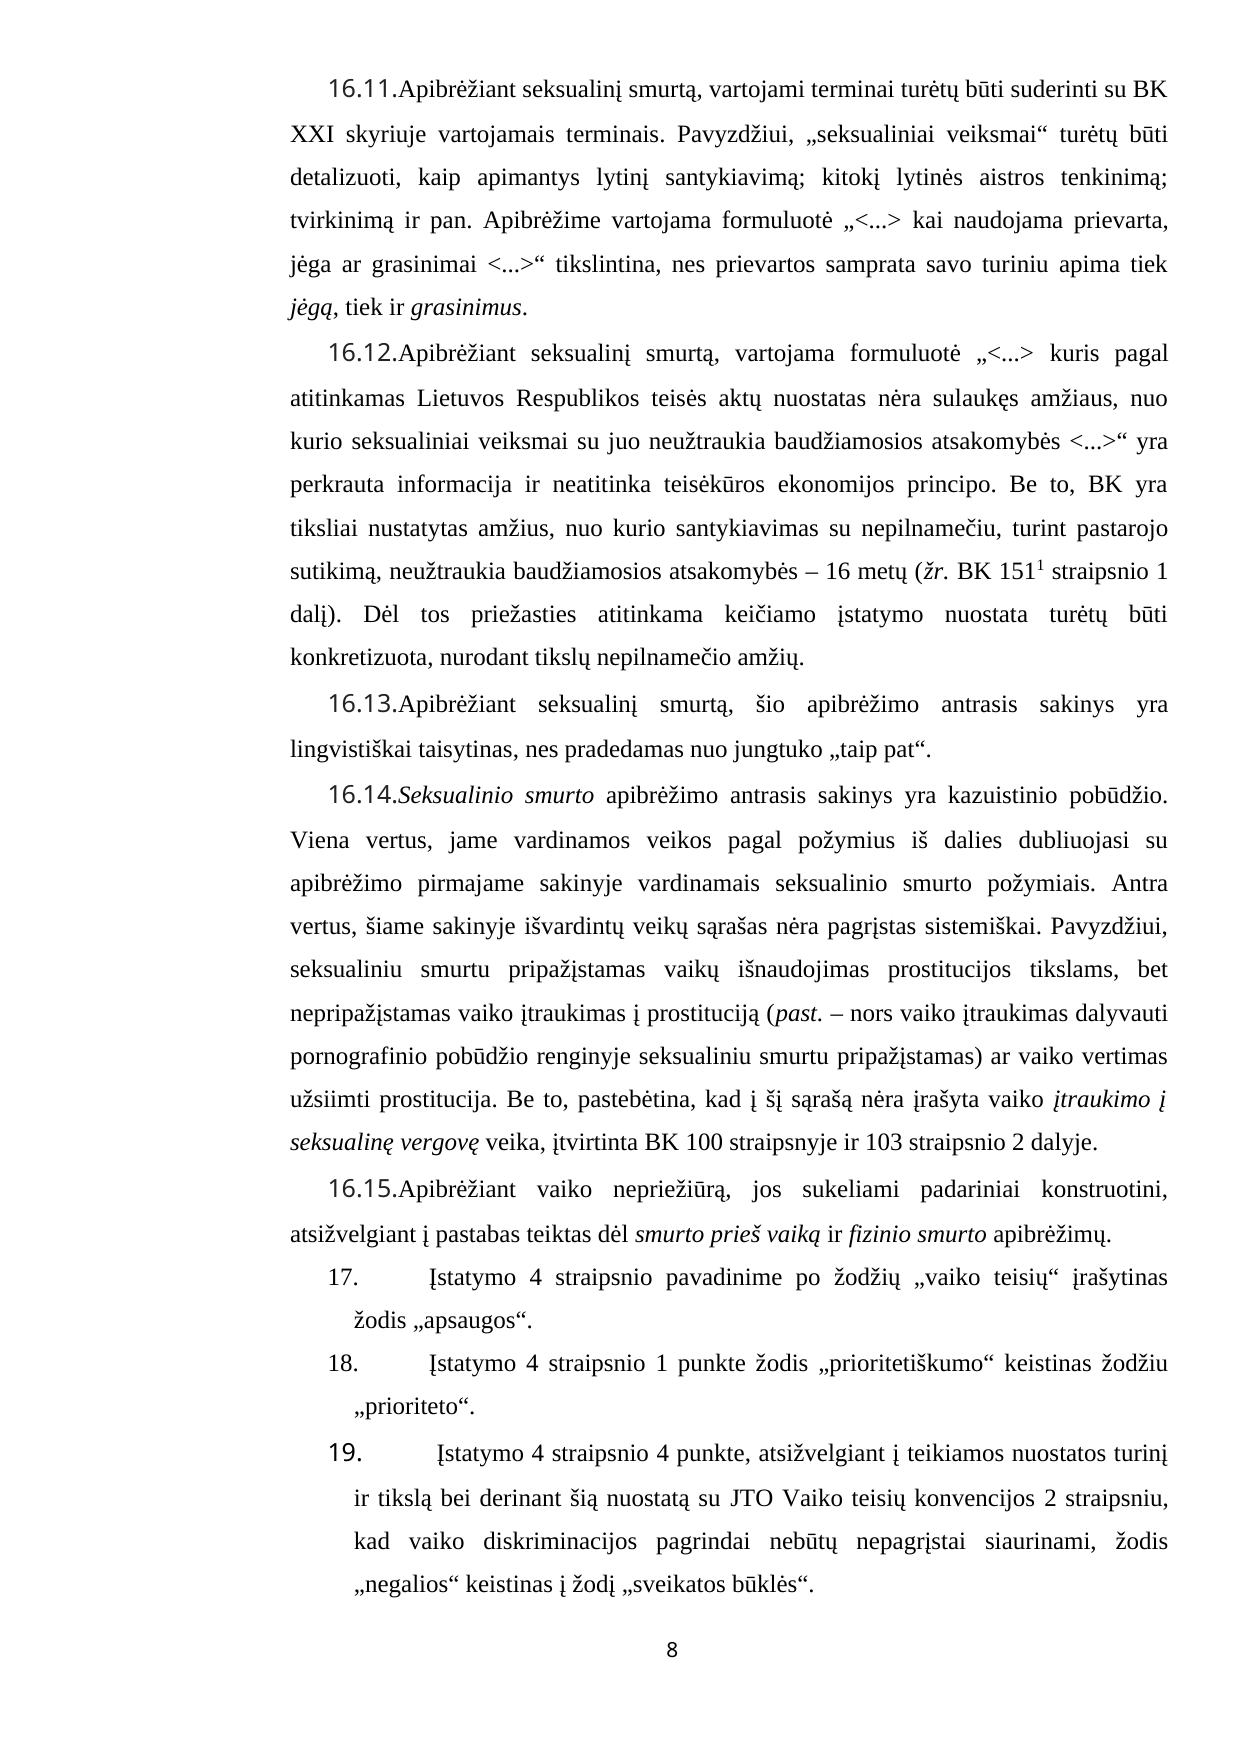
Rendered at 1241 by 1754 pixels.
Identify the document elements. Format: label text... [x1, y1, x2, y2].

list Įstatymo 4 straipsnio 4 punkte, atsižvelgiant į teikiamos nuostatos turinį ir tikslą bei derinant šią nuostatą su JTO Vaiko teisių konvencijos 2 straipsniu, kad vaiko diskriminacijos pagrindai nebūtų nepagrįstai siaurinami, žodis „negalios“ keistinas į žodį „sveikatos būklės“. [252, 1434, 1169, 1598]
list Apibrėžiant seksualinį smurtą, vartojami terminai turėtų būti suderinti su BK XXI skyriuje vartojamais terminais. Pavyzdžiui, „seksualiniai veiksmai“ turėtų būti detalizuoti, kaip apimantys lytinį santykiavimą; kitokį lytinės aistros tenkinimą; tvirkinimą ir pan. Apibrėžime vartojama formuluotė „<...> kai naudojama prievarta, jėga ar grasinimai <...>“ tikslintina, nes prievartos samprata savo turiniu apima tiek jėgą, tiek ir grasinimus. [252, 71, 1169, 321]
list Įstatymo 4 straipsnio 1 punkte žodis „prioritetiškumo“ keistinas žodžiu „prioriteto“. [252, 1348, 1169, 1420]
list Seksualinio smurto apibrėžimo antrasis sakinys yra kazuistinio pobūdžio. Viena vertus, jame vardinamos veikos pagal požymius iš dalies dubliuojasi su apibrėžimo pirmajame sakinyje vardinamais seksualinio smurto požymiais. Antra vertus, šiame sakinyje išvardintų veikų sąrašas nėra pagrįstas sistemiškai. Pavyzdžiui, seksualiniu smurtu pripažįstamas vaikų išnaudojimas prostitucijos tikslams, bet nepripažįstamas vaiko įtraukimas į prostituciją (past. – nors vaiko įtraukimas dalyvauti pornografinio pobūdžio renginyje seksualiniu smurtu pripažįstamas) ar vaiko vertimas užsiimti prostitucija. Be to, pastebėtina, kad į šį sąrašą nėra įrašyta vaiko įtraukimo į seksualinę vergovę veika, įtvirtinta BK 100 straipsnyje ir 103 straipsnio 2 dalyje. [252, 777, 1169, 1156]
list Apibrėžiant vaiko nepriežiūrą, jos sukeliami padariniai konstruotini, atsižvelgiant į pastabas teiktas dėl smurto prieš vaiką ir fizinio smurto apibrėžimų. [252, 1170, 1169, 1247]
list Apibrėžiant seksualinį smurtą, šio apibrėžimo antrasis sakinys yra lingvistiškai taisytinas, nes pradedamas nuo jungtuko „taip pat“. [252, 685, 1169, 762]
list Įstatymo 4 straipsnio pavadinime po žodžių „vaiko teisių“ įrašytinas žodis „apsaugos“. [252, 1262, 1169, 1334]
list Apibrėžiant seksualinį smurtą, vartojama formuluotė „<...> kuris pagal atitinkamas Lietuvos Respublikos teisės aktų nuostatas nėra sulaukęs amžiaus, nuo kurio seksualiniai veiksmai su juo neužtraukia baudžiamosios atsakomybės <...>“ yra perkrauta informacija ir neatitinka teisėkūros ekonomijos principo. Be to, BK yra tiksliai nustatytas amžius, nuo kurio santykiavimas su nepilnamečiu, turint pastarojo sutikimą, neužtraukia baudžiamosios atsakomybės – 16 metų (žr. BK 1511 straipsnio 1 dalį). Dėl tos priežasties atitinkama keičiamo įstatymo nuostata turėtų būti konkretizuota, nurodant tikslų nepilnamečio amžių. [252, 335, 1169, 671]
